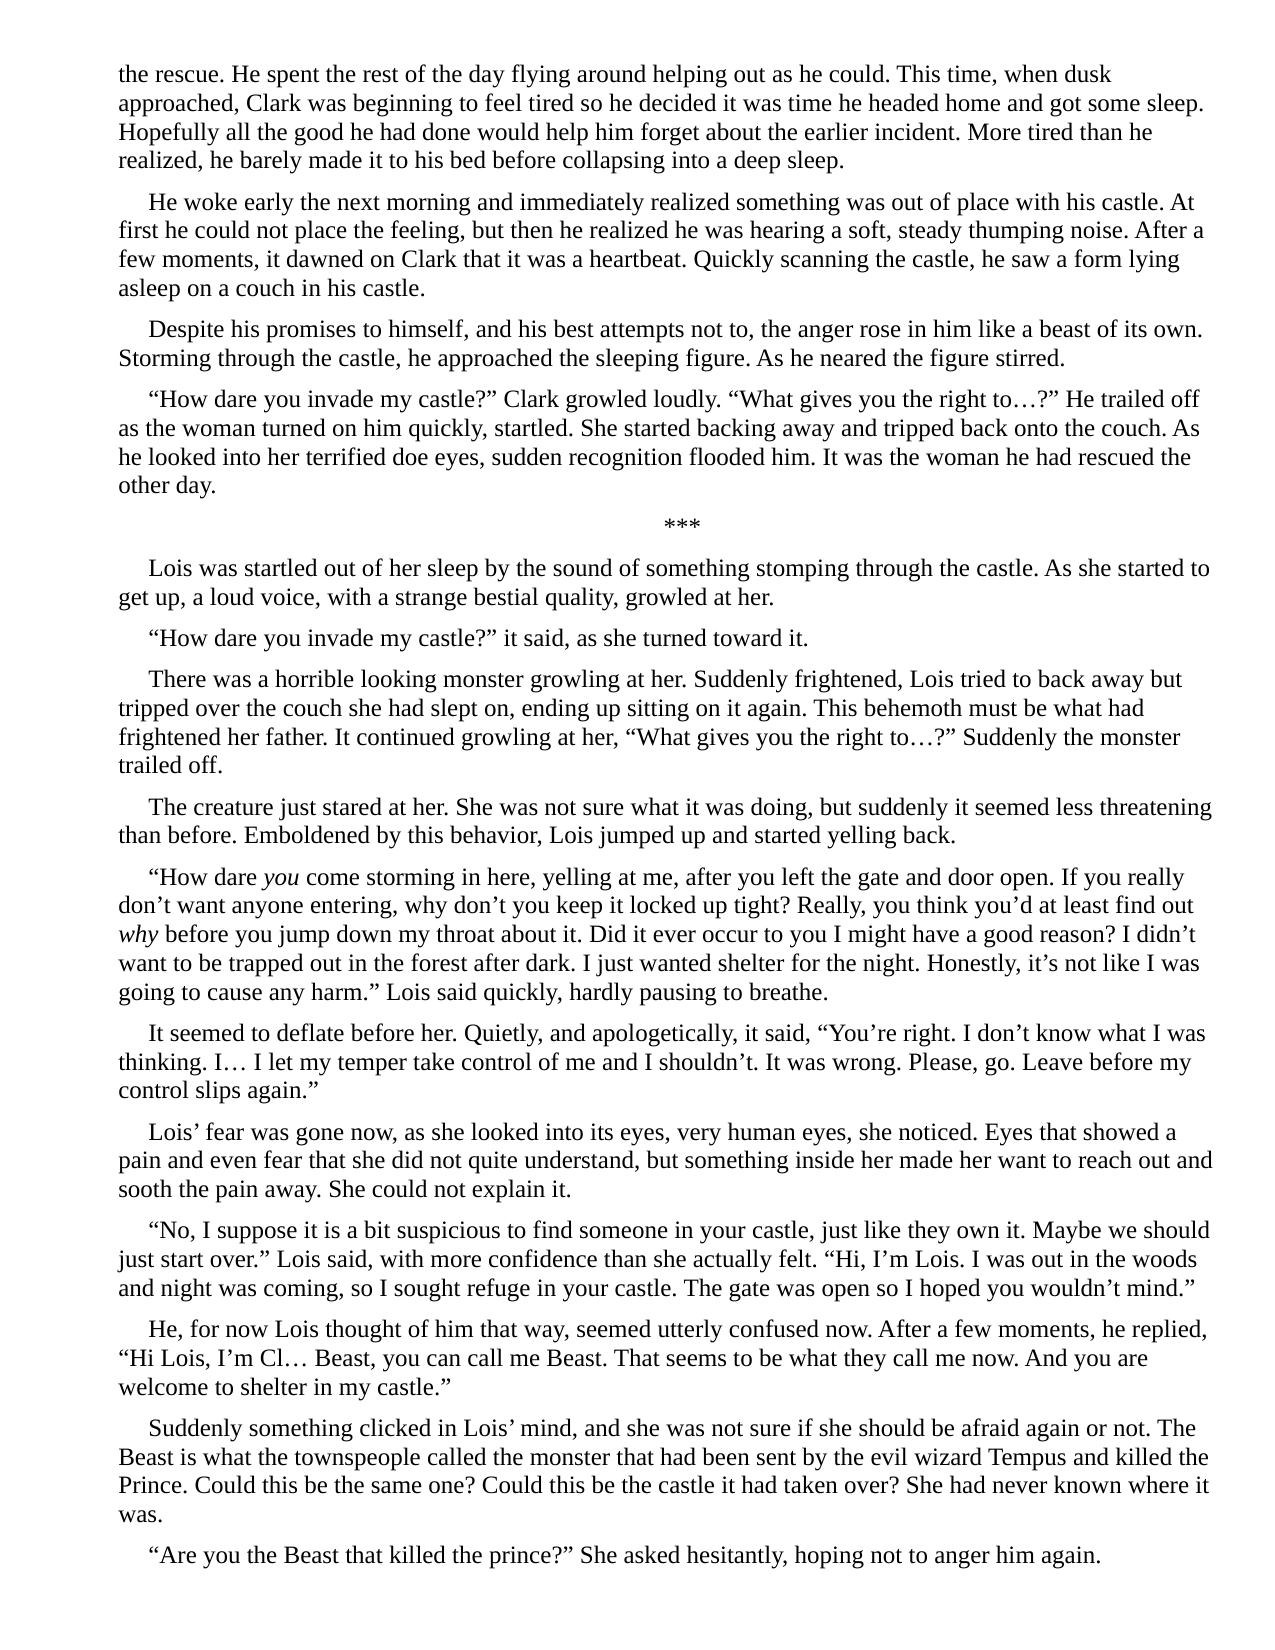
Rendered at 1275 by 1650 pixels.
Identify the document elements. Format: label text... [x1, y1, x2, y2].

text *** [118, 512, 1216, 540]
text Lois’ fear was gone now, as she looked into its eyes, very human eyes, she noticed. Eyes that showed a pain and even fear that she did not quite understand, but something inside her made her want to reach out and sooth the pain away. She could not explain it. [118, 1117, 1216, 1203]
text He woke early the next morning and immediately realized something was out of place with his castle. At first he could not place the feeling, but then he realized he was hearing a soft, steady thumping noise. After a few moments, it dawned on Clark that it was a heartbeat. Quickly scanning the castle, he saw a form lying asleep on a couch in his castle. [118, 187, 1216, 302]
text He, for now Lois thought of him that way, seemed utterly confused now. After a few moments, he replied, “Hi Lois, I’m Cl… Beast, you can call me Beast. That seems to be what they call me now. And you are welcome to shelter in my castle.” [118, 1314, 1216, 1400]
text “How dare you invade my castle?” it said, as she turned toward it. [118, 623, 1216, 652]
text “How dare you come storming in here, yelling at me, after you left the gate and door open. If you really don’t want anyone entering, why don’t you keep it locked up tight? Really, you think you’d at least find out why before you jump down my throat about it. Did it ever occur to you I might have a good reason? I didn’t want to be trapped out in the forest after dark. I just wanted shelter for the night. Honestly, it’s not like I was going to cause any harm.” Lois said quickly, hardly pausing to breathe. [118, 862, 1216, 1005]
text It seemed to deflate before her. Quietly, and apologetically, it said, “You’re right. I don’t know what I was thinking. I… I let my temper take control of me and I shouldn’t. It was wrong. Please, go. Leave before my control slips again.” [118, 1018, 1216, 1104]
text “No, I suppose it is a bit suspicious to find someone in your castle, just like they own it. Maybe we should just start over.” Lois said, with more confidence than she actually felt. “Hi, I’m Lois. I was out in the woods and night was coming, so I sought refuge in your castle. The gate was open so I hoped you wouldn’t mind.” [118, 1215, 1216, 1302]
text The creature just stared at her. She was not sure what it was doing, but suddenly it seemed less threatening than before. Emboldened by this behavior, Lois jumped up and started yelling back. [118, 792, 1216, 849]
text Lois was startled out of her sleep by the sound of something stomping through the castle. As she started to get up, a loud voice, with a strange bestial quality, growled at her. [118, 553, 1216, 610]
text There was a horrible looking monster growling at her. Suddenly frightened, Lois tried to back away but tripped over the couch she had slept on, ending up sitting on it again. This behemoth must be what had frightened her father. It continued growling at her, “What gives you the right to…?” Suddenly the monster trailed off. [118, 664, 1216, 779]
text “Are you the Beast that killed the prince?” She asked hesitantly, hoping not to anger him again. [118, 1540, 1216, 1569]
text Despite his promises to himself, and his best attempts not to, the anger rose in him like a beast of its own. Storming through the castle, he approached the sleeping figure. As he neared the figure stirred. [118, 314, 1216, 372]
text the rescue. He spent the rest of the day flying around helping out as he could. This time, when dusk approached, Clark was beginning to feel tired so he decided it was time he headed home and got some sleep. Hopefully all the good he had done would help him forget about the earlier incident. More tired than he realized, he barely made it to his bed before collapsing into a deep sleep. [118, 59, 1216, 174]
text Suddenly something clicked in Lois’ mind, and she was not sure if she should be afraid again or not. The Beast is what the townspeople called the monster that had been sent by the evil wizard Tempus and killed the Prince. Could this be the same one? Could this be the castle it had taken over? She had never known where it was. [118, 1413, 1216, 1528]
text “How dare you invade my castle?” Clark growled loudly. “What gives you the right to…?” He trailed off as the woman turned on him quickly, startled. She started backing away and tripped back onto the couch. As he looked into her terrified doe eyes, sudden recognition flooded him. It was the woman he had rescued the other day. [118, 384, 1216, 499]
